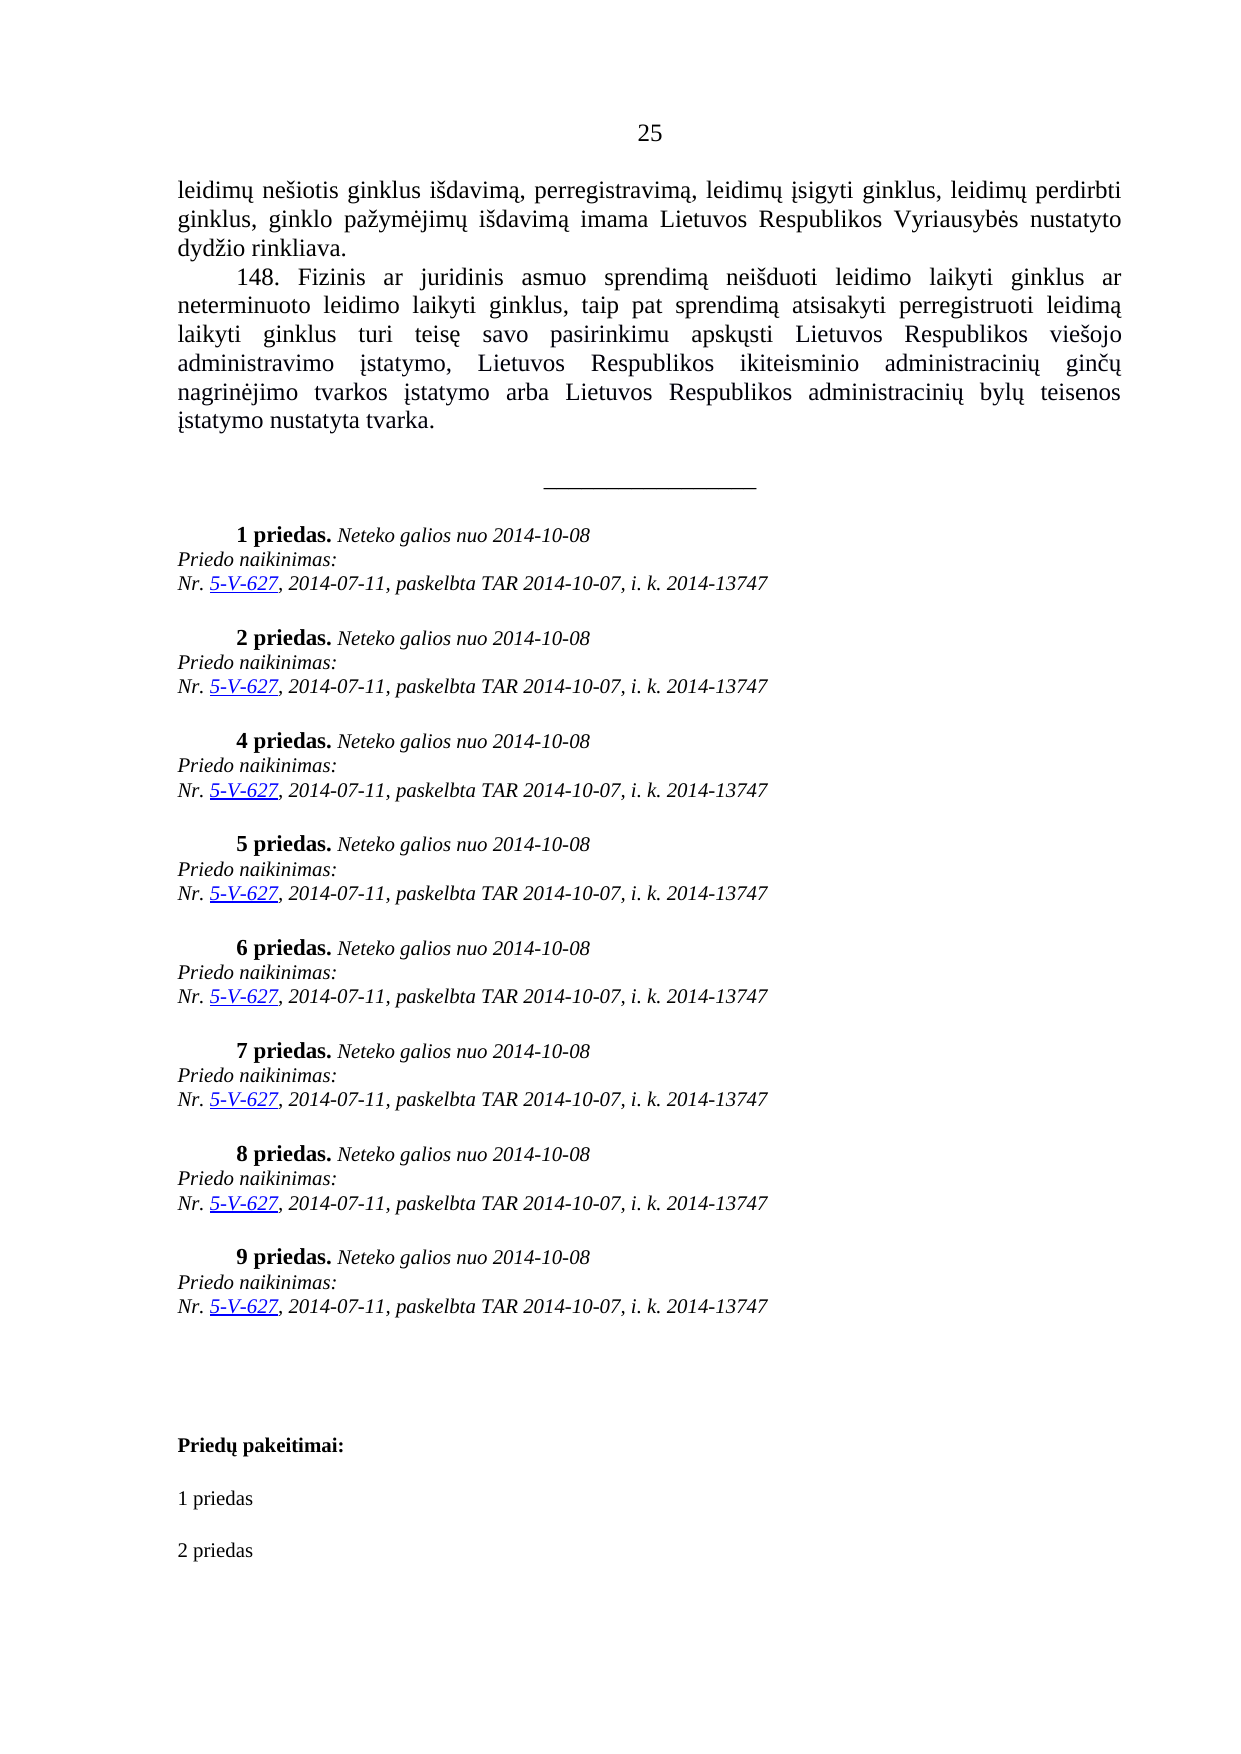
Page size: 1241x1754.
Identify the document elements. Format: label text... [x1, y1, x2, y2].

text 1 priedas [177, 1486, 1122, 1509]
text Priedo naikinimas: [177, 1063, 1122, 1087]
text Nr. 5-V-627, 2014-07-11, paskelbta TAR 2014-10-07, i. k. 2014-13747 [177, 571, 1122, 595]
text Nr. 5-V-627, 2014-07-11, paskelbta TAR 2014-10-07, i. k. 2014-13747 [177, 777, 1122, 802]
text Priedo naikinimas: [177, 857, 1122, 881]
text Nr. 5-V-627, 2014-07-11, paskelbta TAR 2014-10-07, i. k. 2014-13747 [177, 881, 1122, 905]
text Nr. 5-V-627, 2014-07-11, paskelbta TAR 2014-10-07, i. k. 2014-13747 [177, 984, 1122, 1008]
text 148. Fizinis ar juridinis asmuo sprendimą neišduoti leidimo laikyti ginklus ar neterminuoto leidimo laikyti ginklus, taip pat sprendimą atsisakyti perregistruoti leidimą laikyti ginklus turi teisę savo pasirinkimu apskųsti Lietuvos Respublikos viešojo administravimo įstatymo, Lietuvos Respublikos ikiteisminio administracinių ginčų nagrinėjimo tvarkos įstatymo arba Lietuvos Respublikos administracinių bylų teisenos įstatymo nustatyta tvarka. [177, 262, 1122, 434]
text Priedo naikinimas: [177, 753, 1122, 777]
text Nr. 5-V-627, 2014-07-11, paskelbta TAR 2014-10-07, i. k. 2014-13747 [177, 674, 1122, 698]
text leidimų nešiotis ginklus išdavimą, perregistravimą, leidimų įsigyti ginklus, leidimų perdirbti ginklus, ginklo pažymėjimų išdavimą imama Lietuvos Respublikos Vyriausybės nustatyto dydžio rinkliava. [177, 176, 1122, 262]
text 9 priedas. Neteko galios nuo 2014-10-08 [177, 1243, 1122, 1269]
text 5 priedas. Neteko galios nuo 2014-10-08 [177, 830, 1122, 857]
text 1 priedas. Neteko galios nuo 2014-10-08 [177, 521, 1122, 547]
text Priedo naikinimas: [177, 1269, 1122, 1294]
text Priedo naikinimas: [177, 1166, 1122, 1190]
text 4 priedas. Neteko galios nuo 2014-10-08 [177, 727, 1122, 753]
text Nr. 5-V-627, 2014-07-11, paskelbta TAR 2014-10-07, i. k. 2014-13747 [177, 1294, 1122, 1318]
text 2 priedas [177, 1538, 1122, 1562]
text 2 priedas. Neteko galios nuo 2014-10-08 [177, 624, 1122, 650]
text _________________ [177, 463, 1122, 492]
text Nr. 5-V-627, 2014-07-11, paskelbta TAR 2014-10-07, i. k. 2014-13747 [177, 1087, 1122, 1111]
text Priedo naikinimas: [177, 650, 1122, 674]
text Priedo naikinimas: [177, 960, 1122, 984]
text 8 priedas. Neteko galios nuo 2014-10-08 [177, 1140, 1122, 1166]
text Priedų pakeitimai: [177, 1433, 1122, 1457]
text 6 priedas. Neteko galios nuo 2014-10-08 [177, 933, 1122, 960]
text Priedo naikinimas: [177, 547, 1122, 571]
text 7 priedas. Neteko galios nuo 2014-10-08 [177, 1037, 1122, 1063]
text Nr. 5-V-627, 2014-07-11, paskelbta TAR 2014-10-07, i. k. 2014-13747 [177, 1190, 1122, 1214]
